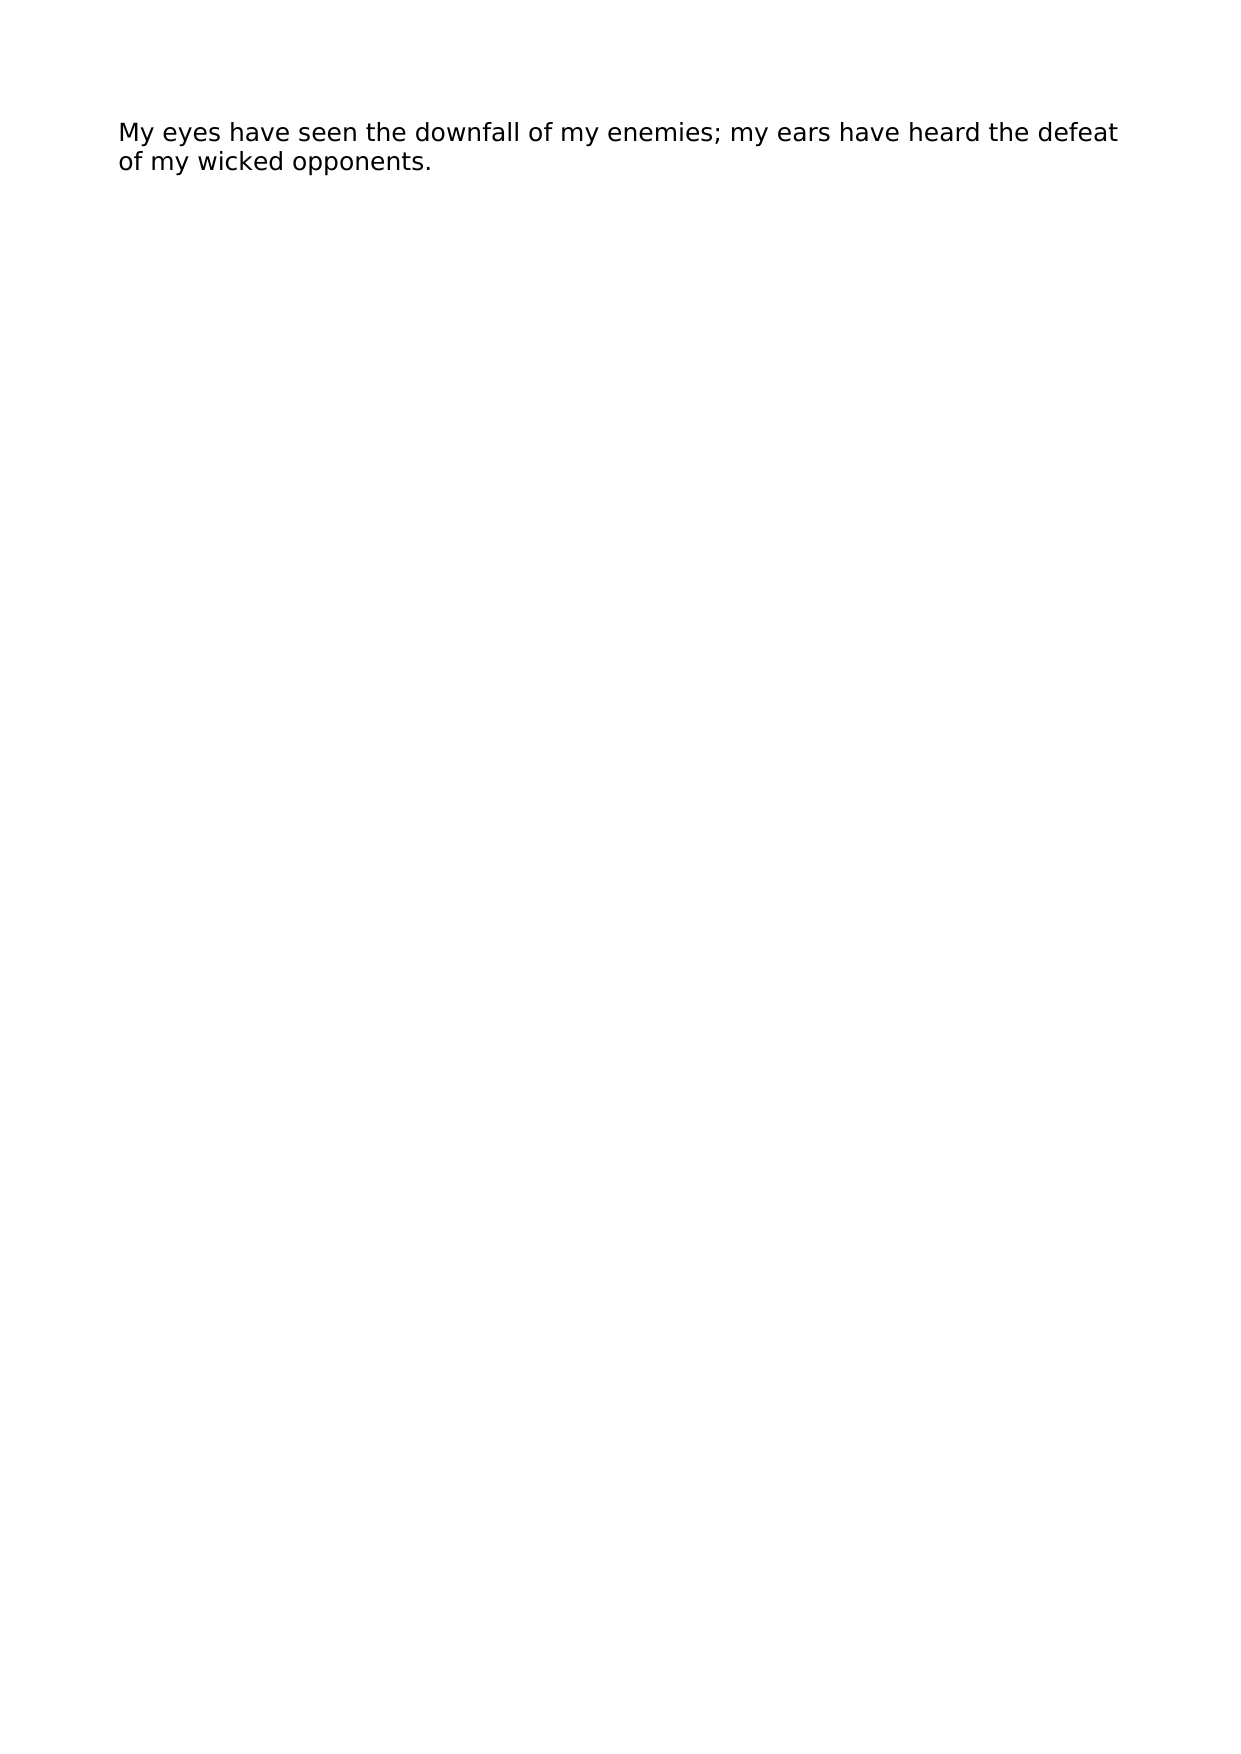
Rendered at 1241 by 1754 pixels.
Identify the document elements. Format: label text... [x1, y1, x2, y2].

text My eyes have seen the downfall of my enemies; my ears have heard the defeat of my wicked opponents. [118, 118, 1122, 176]
